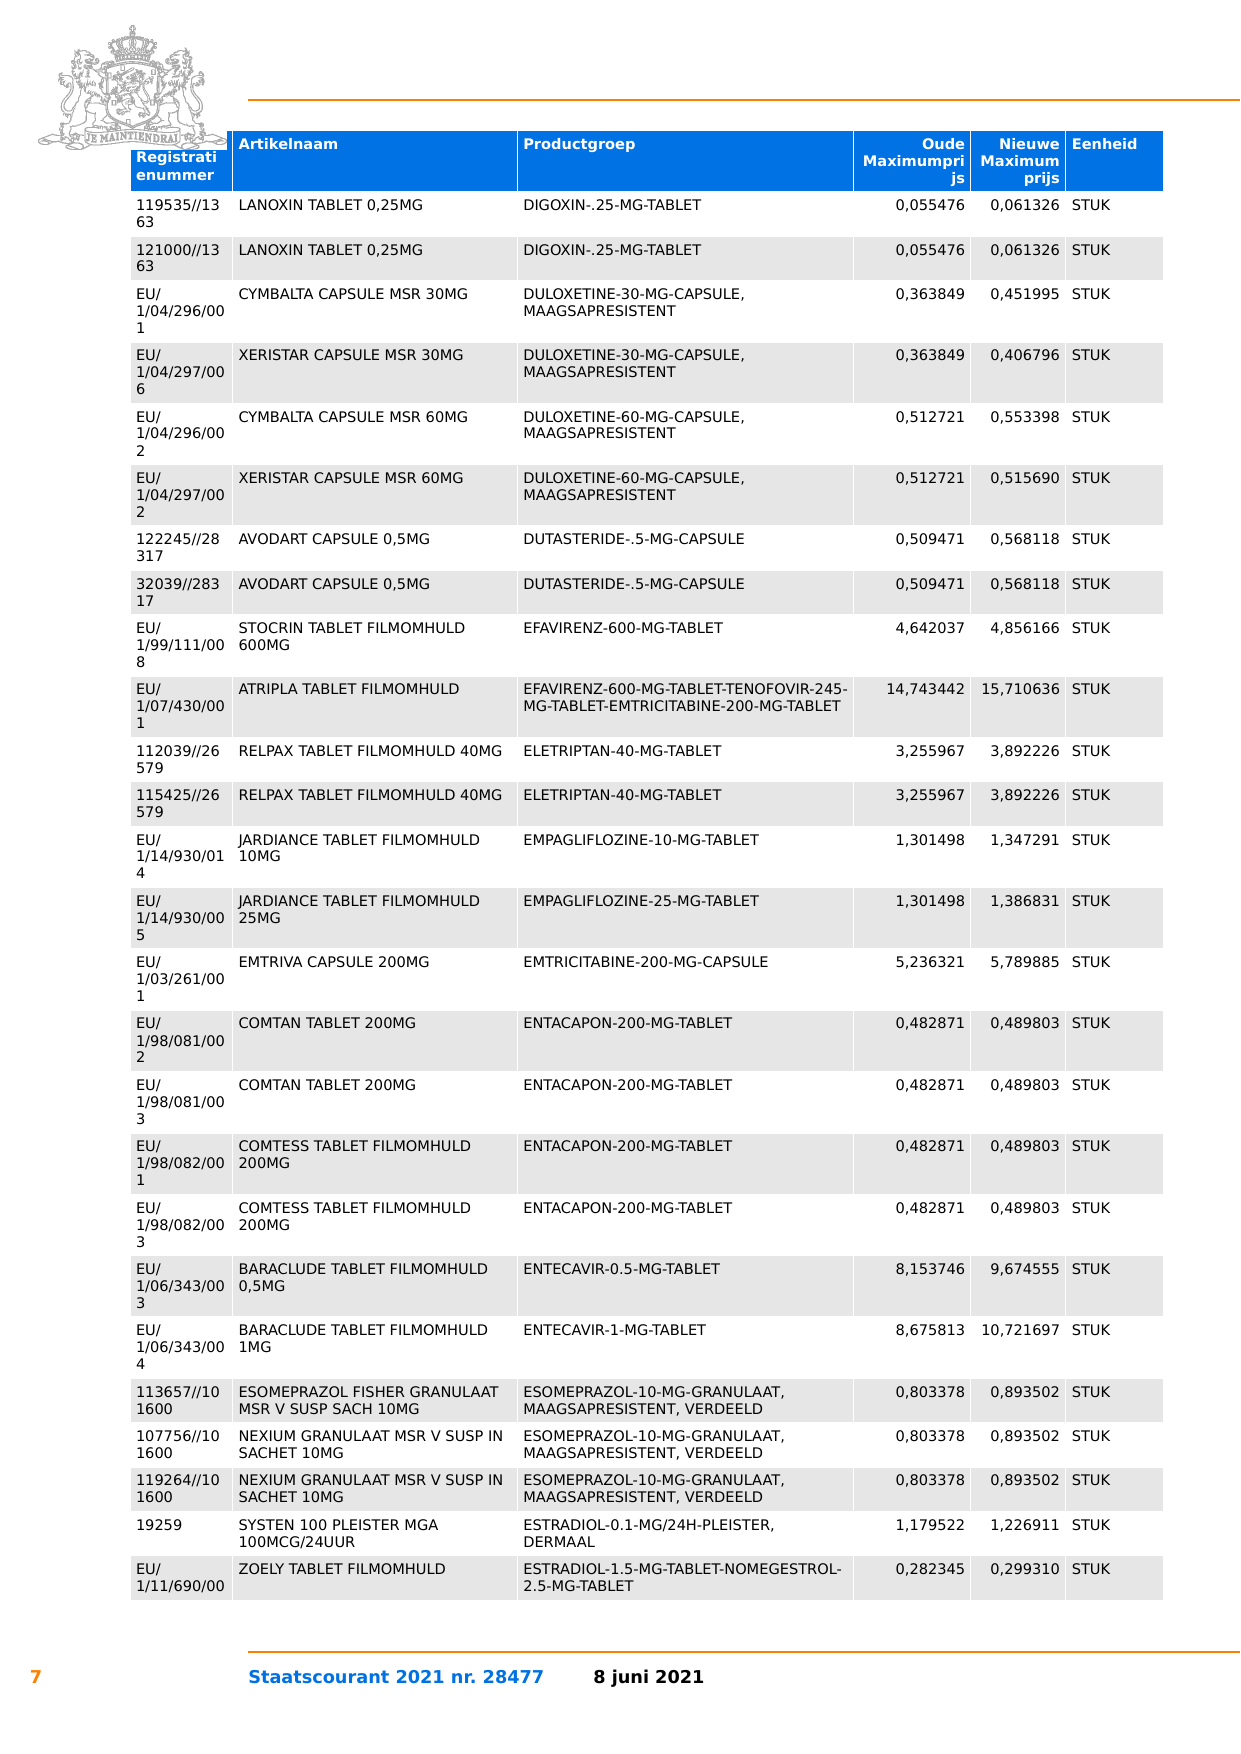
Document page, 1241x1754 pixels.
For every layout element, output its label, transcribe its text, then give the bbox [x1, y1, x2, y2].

table_cell COMTAN TABLET 200MG [233, 1072, 517, 1132]
table_cell ENTACAPON-200-MG-TABLET [518, 1195, 853, 1255]
table_cell EMPAGLIFLOZINE-25-MG-TABLET [518, 888, 853, 948]
table_cell ENTECAVIR-1-MG-TABLET [518, 1318, 853, 1378]
table_cell STUK [1066, 526, 1163, 570]
table_cell RELPAX TABLET FILMOMHULD 40MG [233, 782, 517, 826]
table_cell EU/1/11/690/00 [131, 1556, 232, 1600]
table_header Oude Maximumprijs [854, 131, 970, 191]
table_cell CYMBALTA CAPSULE MSR 60MG [233, 404, 517, 464]
table_cell EU/1/14/930/005 [131, 888, 232, 948]
table_cell ELETRIPTAN-40-MG-TABLET [518, 738, 853, 781]
table_cell 32039//28317 [131, 571, 232, 614]
table_cell STUK [1066, 615, 1163, 676]
table_cell 5,789885 [971, 949, 1065, 1010]
table_cell 0,299310 [971, 1556, 1065, 1600]
table_cell 1,301498 [854, 888, 970, 948]
table_cell 0,803378 [854, 1423, 970, 1467]
table_cell STUK [1066, 782, 1163, 826]
table_cell 0,363849 [854, 343, 970, 403]
table_cell EU/1/03/261/001 [131, 949, 232, 1010]
table_cell RELPAX TABLET FILMOMHULD 40MG [233, 738, 517, 781]
table_cell 3,892226 [971, 782, 1065, 826]
table_cell DUTASTERIDE-.5-MG-CAPSULE [518, 571, 853, 614]
table_cell 0,893502 [971, 1379, 1065, 1422]
table_cell 107756//101600 [131, 1423, 232, 1467]
table_cell 0,406796 [971, 343, 1065, 403]
table_cell ATRIPLA TABLET FILMOMHULD [233, 677, 517, 737]
table_cell 115425//26579 [131, 782, 232, 826]
table_cell EU/1/98/082/001 [131, 1134, 232, 1194]
table_cell STUK [1066, 949, 1163, 1010]
table_cell STUK [1066, 237, 1163, 280]
table_cell 14,743442 [854, 677, 970, 737]
table_cell 0,061326 [971, 237, 1065, 280]
table_cell JARDIANCE TABLET FILMOMHULD 25MG [233, 888, 517, 948]
table_cell COMTESS TABLET FILMOMHULD 200MG [233, 1134, 517, 1194]
table_cell STUK [1066, 1318, 1163, 1378]
table_cell EU/1/07/430/001 [131, 677, 232, 737]
table_cell ELETRIPTAN-40-MG-TABLET [518, 782, 853, 826]
table_cell ESOMEPRAZOL-10-MG-GRANULAAT, MAAGSAPRESISTENT, VERDEELD [518, 1379, 853, 1422]
table_cell 0,512721 [854, 404, 970, 464]
table_cell STUK [1066, 1556, 1163, 1600]
table_cell STUK [1066, 1072, 1163, 1132]
table_cell STUK [1066, 192, 1163, 236]
table_cell 0,893502 [971, 1468, 1065, 1511]
table_cell ESTRADIOL-1.5-MG-TABLET-NOMEGESTROL-2.5-MG-TABLET [518, 1556, 853, 1600]
table_cell STUK [1066, 1512, 1163, 1555]
table_cell 0,282345 [854, 1556, 970, 1600]
table_cell 0,512721 [854, 465, 970, 525]
table_cell 119264//101600 [131, 1468, 232, 1511]
table_cell 5,236321 [854, 949, 970, 1010]
table_cell BARACLUDE TABLET FILMOMHULD 1MG [233, 1318, 517, 1378]
table_cell 4,642037 [854, 615, 970, 676]
picture [38, 25, 227, 150]
table_cell ENTECAVIR-0.5-MG-TABLET [518, 1256, 853, 1316]
table_cell 10,721697 [971, 1318, 1065, 1378]
table_cell 1,226911 [971, 1512, 1065, 1555]
table_cell DIGOXIN-.25-MG-TABLET [518, 237, 853, 280]
table_cell 0,568118 [971, 571, 1065, 614]
table_header Nieuwe Maximumprijs [971, 131, 1065, 191]
table_cell EU/1/04/296/002 [131, 404, 232, 464]
table_cell STUK [1066, 738, 1163, 781]
table_cell CYMBALTA CAPSULE MSR 30MG [233, 281, 517, 341]
table_cell 0,061326 [971, 192, 1065, 236]
table_cell EU/1/06/343/004 [131, 1318, 232, 1378]
table_cell COMTAN TABLET 200MG [233, 1011, 517, 1071]
table_cell 113657//101600 [131, 1379, 232, 1422]
table_cell 119535//1363 [131, 192, 232, 236]
table_cell LANOXIN TABLET 0,25MG [233, 192, 517, 236]
table_cell NEXIUM GRANULAAT MSR V SUSP IN SACHET 10MG [233, 1468, 517, 1511]
table_cell 0,515690 [971, 465, 1065, 525]
table_cell 0,489803 [971, 1011, 1065, 1071]
table_cell EMPAGLIFLOZINE-10-MG-TABLET [518, 827, 853, 887]
table_cell STUK [1066, 281, 1163, 341]
table_cell EU/1/04/296/001 [131, 281, 232, 341]
table_cell JARDIANCE TABLET FILMOMHULD 10MG [233, 827, 517, 887]
table_cell 0,553398 [971, 404, 1065, 464]
table_cell 0,482871 [854, 1011, 970, 1071]
table_header Artikelnaam [233, 131, 517, 191]
table_cell STUK [1066, 1379, 1163, 1422]
table_cell 0,055476 [854, 237, 970, 280]
table_cell NEXIUM GRANULAAT MSR V SUSP IN SACHET 10MG [233, 1423, 517, 1467]
table_cell DUTASTERIDE-.5-MG-CAPSULE [518, 526, 853, 570]
table_cell ESTRADIOL-0.1-MG/24H-PLEISTER, DERMAAL [518, 1512, 853, 1555]
table_cell 0,509471 [854, 571, 970, 614]
table_cell COMTESS TABLET FILMOMHULD 200MG [233, 1195, 517, 1255]
table_cell STUK [1066, 827, 1163, 887]
table_cell ENTACAPON-200-MG-TABLET [518, 1072, 853, 1132]
table_cell 3,255967 [854, 782, 970, 826]
table_cell 0,803378 [854, 1468, 970, 1511]
table_cell 1,179522 [854, 1512, 970, 1555]
table_cell 8,675813 [854, 1318, 970, 1378]
table_cell STUK [1066, 677, 1163, 737]
table_cell 0,893502 [971, 1423, 1065, 1467]
table_cell 3,892226 [971, 738, 1065, 781]
table_header Eenheid [1066, 131, 1163, 191]
table_header Productgroep [518, 131, 853, 191]
table_cell STUK [1066, 404, 1163, 464]
table_cell DULOXETINE-60-MG-CAPSULE, MAAGSAPRESISTENT [518, 465, 853, 525]
table_cell DULOXETINE-60-MG-CAPSULE, MAAGSAPRESISTENT [518, 404, 853, 464]
table_cell STUK [1066, 343, 1163, 403]
table_cell EMTRICITABINE-200-MG-CAPSULE [518, 949, 853, 1010]
table_cell BARACLUDE TABLET FILMOMHULD 0,5MG [233, 1256, 517, 1316]
table_cell EMTRIVA CAPSULE 200MG [233, 949, 517, 1010]
table_cell 9,674555 [971, 1256, 1065, 1316]
table_cell EFAVIRENZ-600-MG-TABLET-TENOFOVIR-245-MG-TABLET-EMTRICITABINE-200-MG-TABLET [518, 677, 853, 737]
table_cell 0,451995 [971, 281, 1065, 341]
table_cell STUK [1066, 571, 1163, 614]
table_cell 0,489803 [971, 1195, 1065, 1255]
table_cell EU/1/98/082/003 [131, 1195, 232, 1255]
table_cell SYSTEN 100 PLEISTER MGA 100MCG/24UUR [233, 1512, 517, 1555]
table_cell DULOXETINE-30-MG-CAPSULE, MAAGSAPRESISTENT [518, 343, 853, 403]
table_cell ZOELY TABLET FILMOMHULD [233, 1556, 517, 1600]
table_cell ESOMEPRAZOL-10-MG-GRANULAAT, MAAGSAPRESISTENT, VERDEELD [518, 1423, 853, 1467]
table_cell 19259 [131, 1512, 232, 1555]
table_cell 1,347291 [971, 827, 1065, 887]
table_cell 1,386831 [971, 888, 1065, 948]
table_cell EU/1/04/297/002 [131, 465, 232, 525]
table_cell AVODART CAPSULE 0,5MG [233, 571, 517, 614]
table_cell EU/1/06/343/003 [131, 1256, 232, 1316]
table_cell 0,489803 [971, 1134, 1065, 1194]
table_cell DULOXETINE-30-MG-CAPSULE, MAAGSAPRESISTENT [518, 281, 853, 341]
table_cell 122245//28317 [131, 526, 232, 570]
table_cell STUK [1066, 1134, 1163, 1194]
table_header Registratienummer [131, 131, 232, 191]
table_cell EU/1/98/081/003 [131, 1072, 232, 1132]
table_cell 0,055476 [854, 192, 970, 236]
table_cell STUK [1066, 1423, 1163, 1467]
table_cell 0,489803 [971, 1072, 1065, 1132]
table_cell 0,509471 [854, 526, 970, 570]
table_cell STUK [1066, 1195, 1163, 1255]
table_cell EU/1/04/297/006 [131, 343, 232, 403]
table_cell STUK [1066, 1011, 1163, 1071]
table_cell XERISTAR CAPSULE MSR 30MG [233, 343, 517, 403]
table_cell 8,153746 [854, 1256, 970, 1316]
table_cell XERISTAR CAPSULE MSR 60MG [233, 465, 517, 525]
table_cell 0,482871 [854, 1134, 970, 1194]
table_cell 4,856166 [971, 615, 1065, 676]
table_cell ESOMEPRAZOL FISHER GRANULAAT MSR V SUSP SACH 10MG [233, 1379, 517, 1422]
table_cell 0,363849 [854, 281, 970, 341]
table_cell STOCRIN TABLET FILMOMHULD 600MG [233, 615, 517, 676]
table_cell 0,482871 [854, 1195, 970, 1255]
table_cell ESOMEPRAZOL-10-MG-GRANULAAT, MAAGSAPRESISTENT, VERDEELD [518, 1468, 853, 1511]
table_cell 121000//1363 [131, 237, 232, 280]
table_cell LANOXIN TABLET 0,25MG [233, 237, 517, 280]
table_cell EU/1/98/081/002 [131, 1011, 232, 1071]
table_cell EU/1/99/111/008 [131, 615, 232, 676]
table_cell 0,568118 [971, 526, 1065, 570]
table_cell 1,301498 [854, 827, 970, 887]
table_cell 15,710636 [971, 677, 1065, 737]
table_cell 0,803378 [854, 1379, 970, 1422]
table_cell 0,482871 [854, 1072, 970, 1132]
table_cell ENTACAPON-200-MG-TABLET [518, 1134, 853, 1194]
table_cell AVODART CAPSULE 0,5MG [233, 526, 517, 570]
table_cell ENTACAPON-200-MG-TABLET [518, 1011, 853, 1071]
table_cell 3,255967 [854, 738, 970, 781]
table_cell STUK [1066, 465, 1163, 525]
table_cell STUK [1066, 1256, 1163, 1316]
table_cell EU/1/14/930/014 [131, 827, 232, 887]
table_cell STUK [1066, 888, 1163, 948]
table_cell STUK [1066, 1468, 1163, 1511]
table_cell 112039//26579 [131, 738, 232, 781]
table_cell DIGOXIN-.25-MG-TABLET [518, 192, 853, 236]
table_cell EFAVIRENZ-600-MG-TABLET [518, 615, 853, 676]
